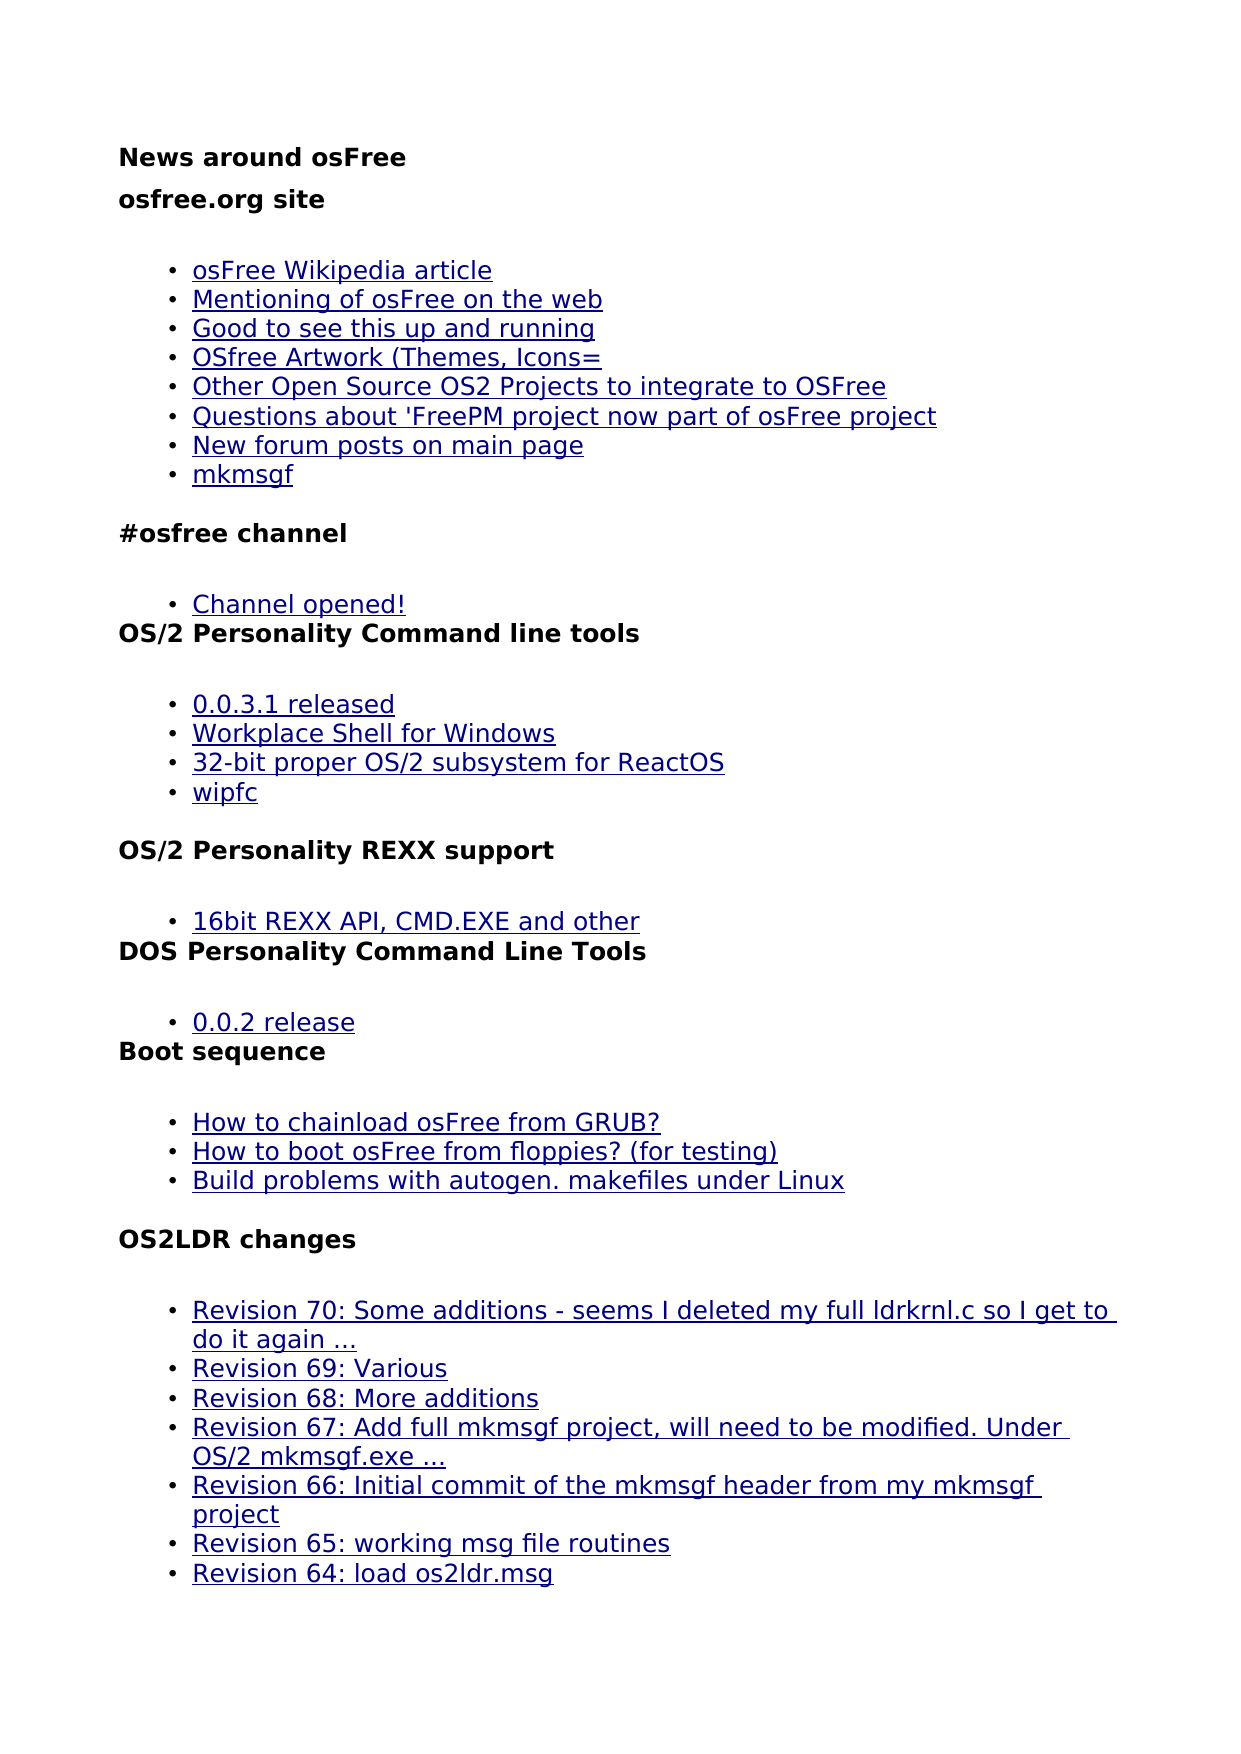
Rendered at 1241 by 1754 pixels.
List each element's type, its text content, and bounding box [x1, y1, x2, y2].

list Workplace Shell for Windows [177, 719, 1122, 748]
list Other Open Source OS2 Projects to integrate to OSFree [177, 373, 1122, 402]
list Revision 69: Various [177, 1354, 1122, 1384]
list Revision 68: More additions [177, 1384, 1122, 1413]
text osfree.org site [118, 185, 1122, 214]
list 16bit REXX API, CMD.EXE and other [177, 907, 1122, 937]
list 0.0.3.1 released [177, 690, 1122, 719]
list Questions about 'FreePM project now part of osFree project [177, 402, 1122, 431]
text Boot sequence [118, 1037, 1122, 1066]
list Build problems with autogen. makefiles under Linux [177, 1166, 1122, 1196]
text OS/2 Personality Command line tools [118, 619, 1122, 648]
text #osfree channel [118, 519, 1122, 548]
list Mentioning of osFree on the web [177, 285, 1122, 314]
text OS2LDR changes [118, 1225, 1122, 1254]
list OSfree Artwork (Themes, Icons= [177, 343, 1122, 373]
list Revision 70: Some additions - seems I deleted my full ldrkrnl.c so I get to do it again ... [177, 1296, 1122, 1354]
list 32-bit proper OS/2 subsystem for ReactOS [177, 748, 1122, 778]
list Good to see this up and running [177, 314, 1122, 343]
list wipfc [177, 778, 1122, 807]
list 0.0.2 release [177, 1008, 1122, 1037]
list Revision 65: working msg file routines [177, 1529, 1122, 1559]
list Revision 66: Initial commit of the mkmsgf header from my mkmsgf project [177, 1471, 1122, 1529]
list Channel opened! [177, 590, 1122, 619]
list How to chainload osFree from GRUB? [177, 1108, 1122, 1137]
list Revision 64: load os2ldr.msg [177, 1559, 1122, 1588]
text OS/2 Personality REXX support [118, 836, 1122, 866]
subtitle News around osFree [118, 143, 1122, 172]
list mkmsgf [177, 460, 1122, 489]
text DOS Personality Command Line Tools [118, 937, 1122, 966]
list New forum posts on main page [177, 431, 1122, 460]
list Revision 67: Add full mkmsgf project, will need to be modified. Under OS/2 mkmsgf.exe ... [177, 1413, 1122, 1471]
list osFree Wikipedia article [177, 256, 1122, 285]
list How to boot osFree from floppies? (for testing) [177, 1137, 1122, 1166]
